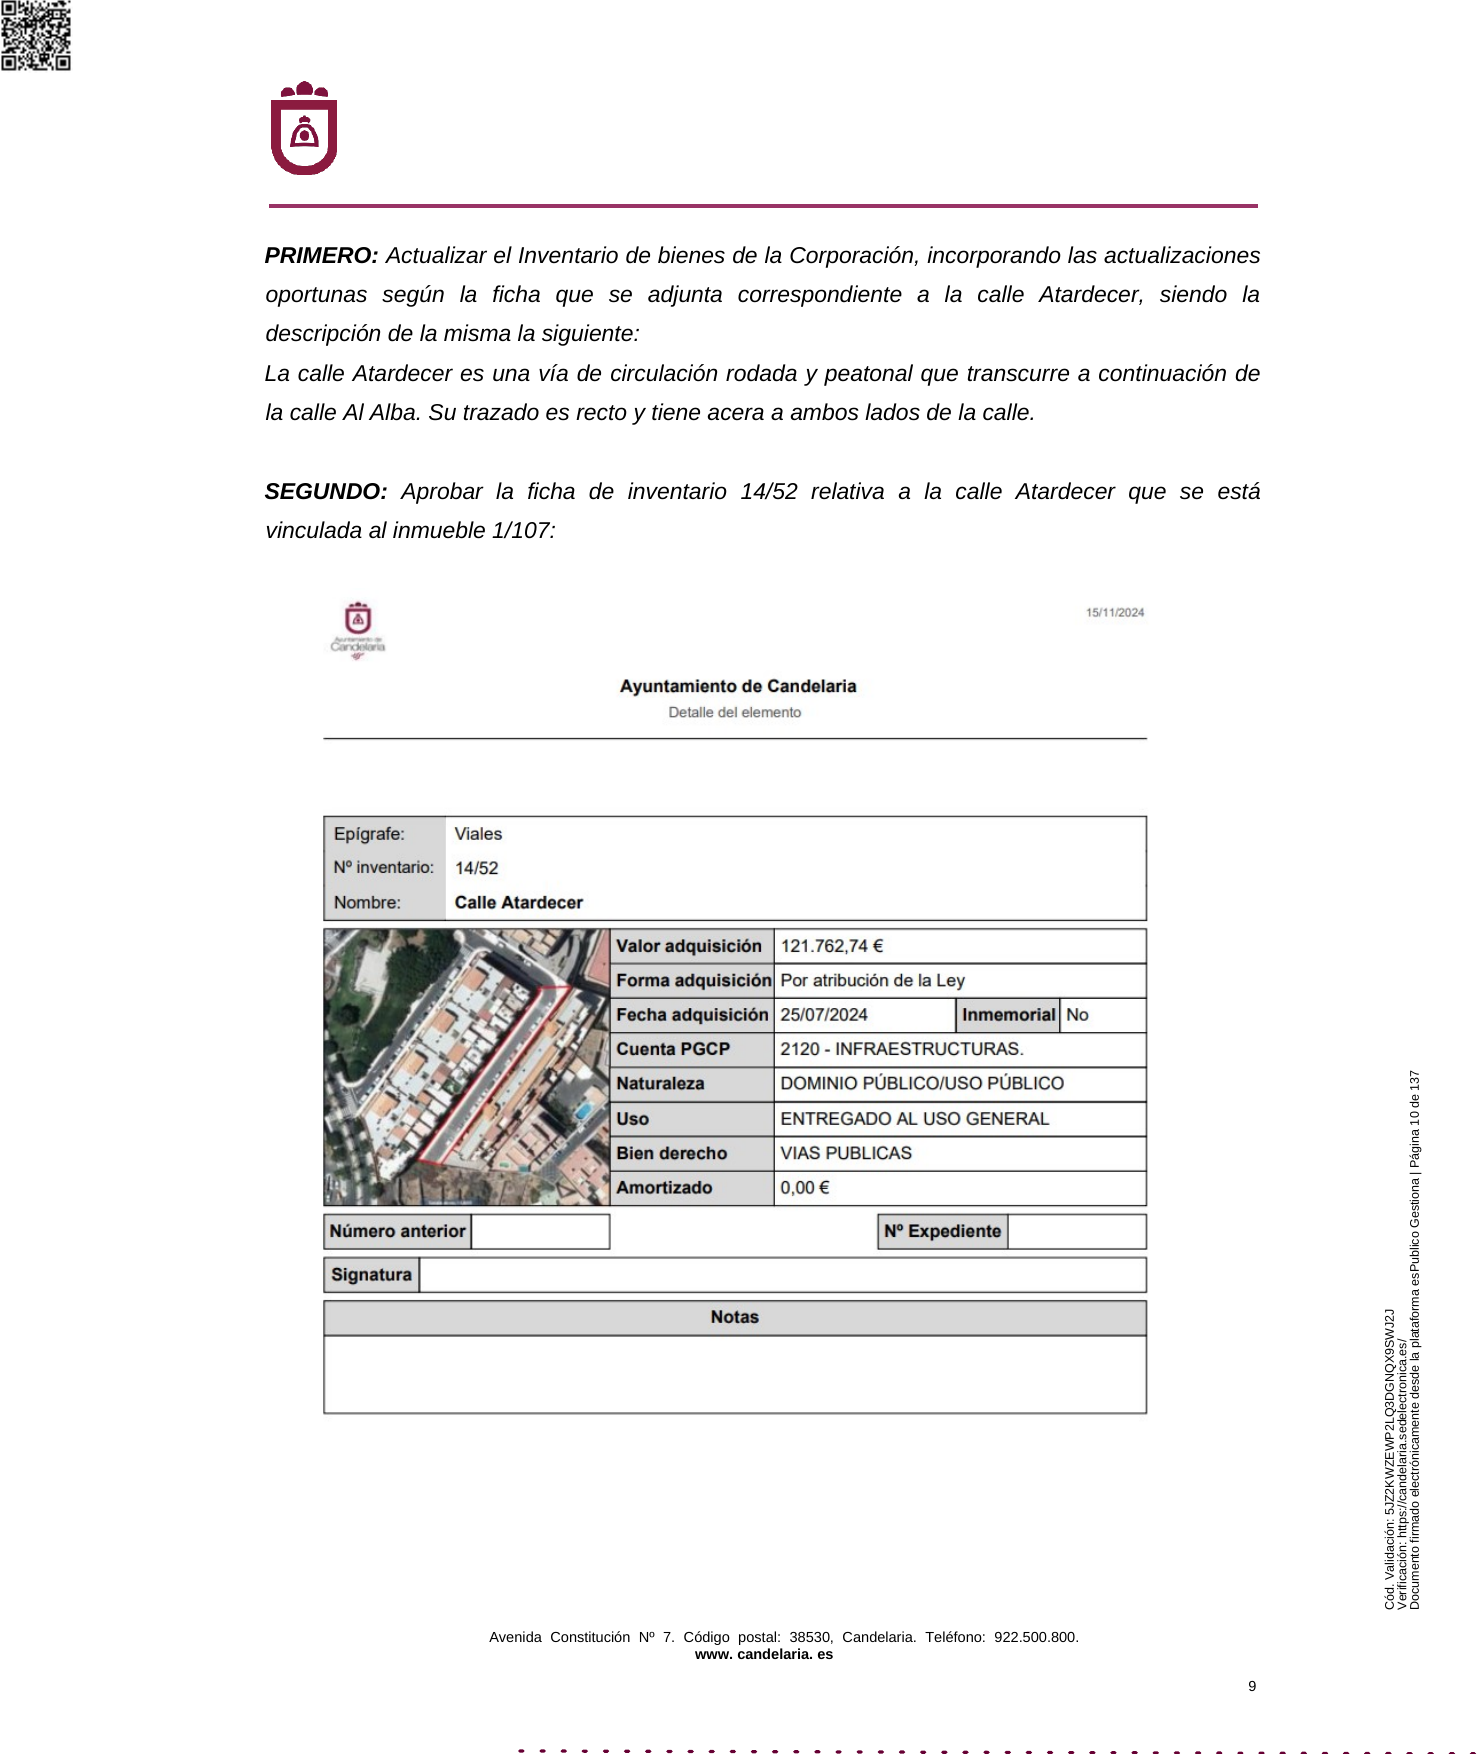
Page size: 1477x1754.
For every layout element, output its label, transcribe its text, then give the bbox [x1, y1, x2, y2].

text La calle Atardecer es una vía de circulación rodada y peatonal que transcurre a continuación de la calle Al Alba. Su trazado es recto y tiene acera a ambos lados de la calle. [264, 360, 1263, 426]
text PRIMERO: Actualizar el Inventario de bienes de la Corporación, incorporando las actualizaciones oportunas según la ficha que se adjunta correspondiente a la calle Atardecer, siendo la descripción de la misma la siguiente: [264, 242, 1263, 347]
text SEGUNDO: Aprobar la ficha de inventario 14/52 relativa a la calle Atardecer que se está vinculada al inmueble 1/107: [264, 478, 1263, 544]
